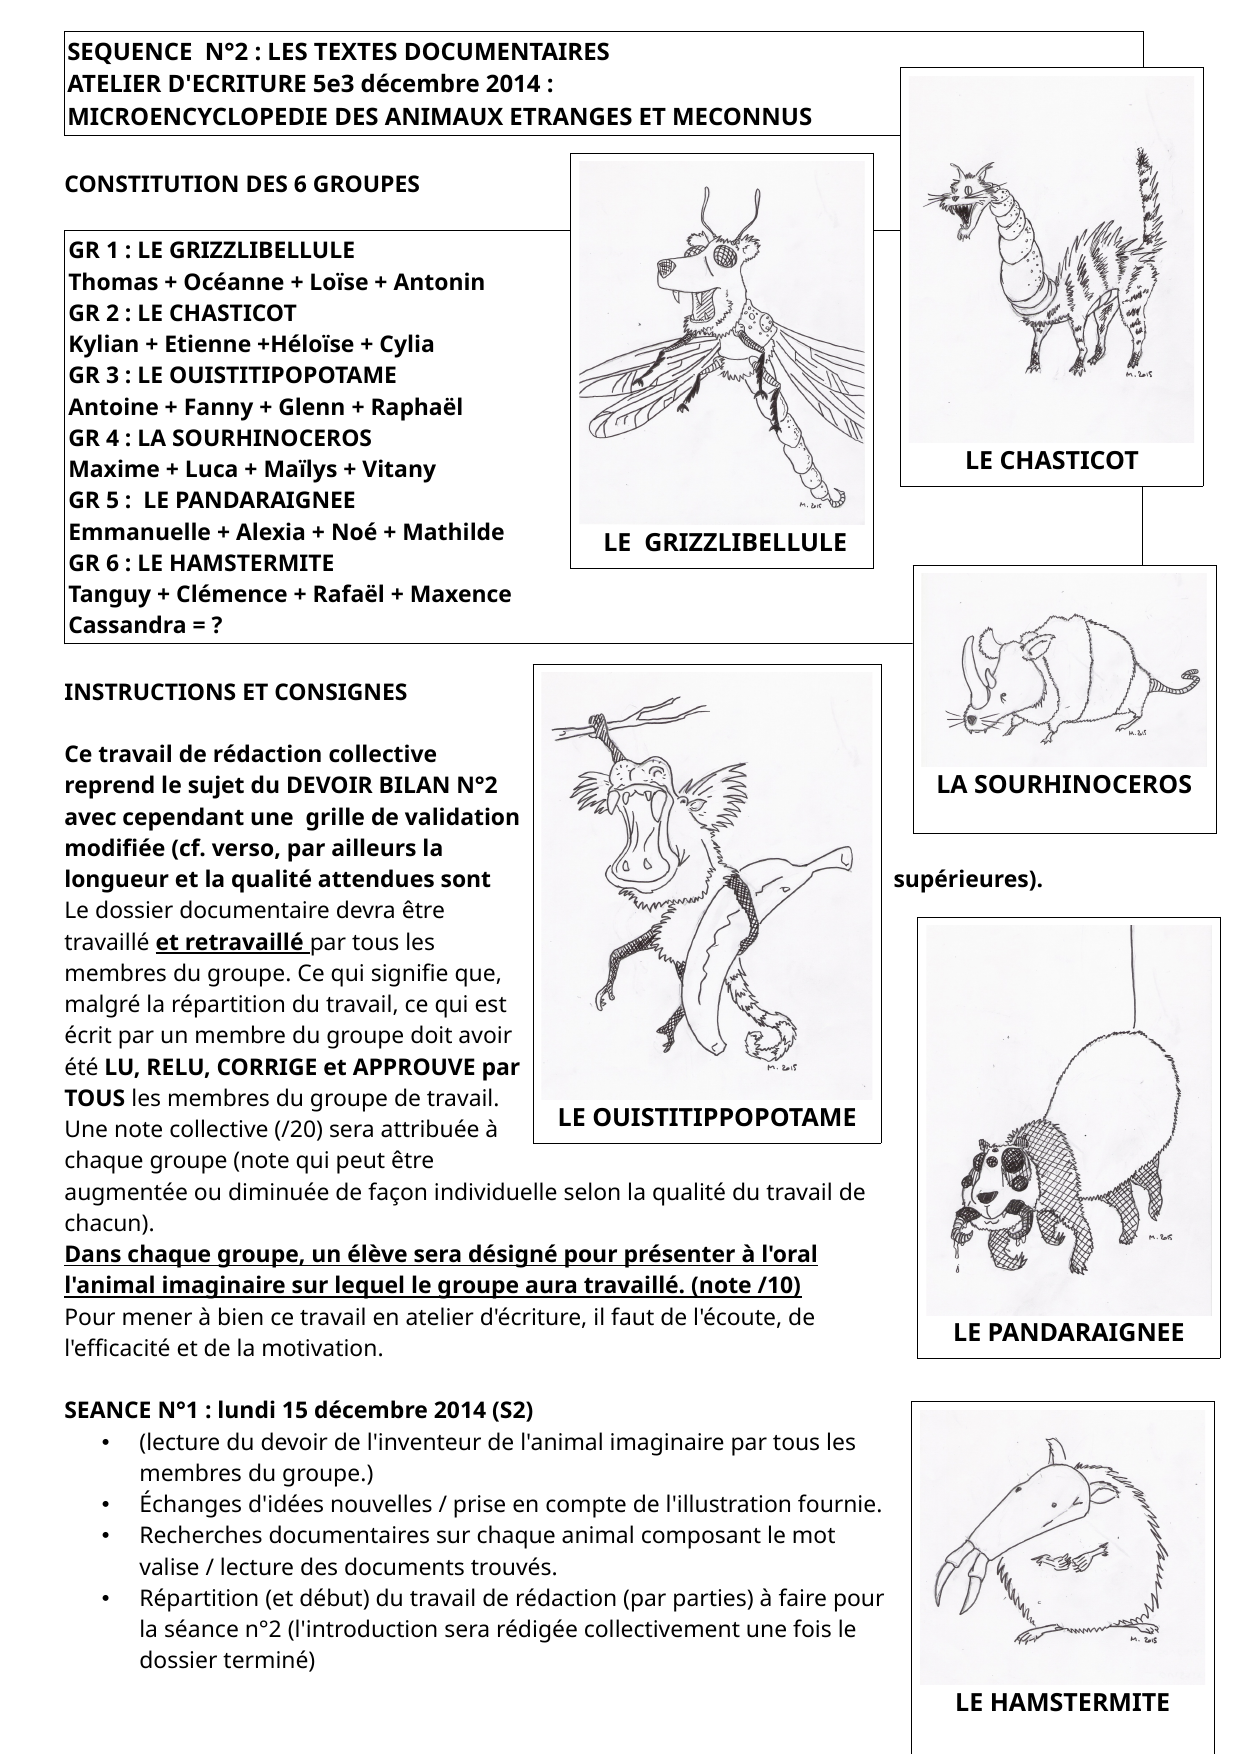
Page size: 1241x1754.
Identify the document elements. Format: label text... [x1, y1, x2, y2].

text [874, 261, 900, 293]
text LE OUISTITIPPOPOTAME [541, 1100, 872, 1134]
text [918, 918, 1220, 1358]
text [874, 511, 1142, 543]
text [874, 293, 900, 324]
picture [926, 925, 1212, 1316]
text GR 3 : LE OUISTITIPOPOTAME [65, 355, 570, 386]
text [874, 386, 900, 418]
text LE PANDARAIGNEE [926, 1316, 1211, 1349]
text LE CHASTICOT [909, 443, 1194, 477]
text CONSTITUTION DES 6 GROUPES [64, 168, 570, 199]
text Cassandra = ? [65, 605, 912, 643]
text Emmanuelle + Alexia + Noé + Mathilde [65, 511, 570, 543]
text Dans chaque groupe, un élève sera désigné pour présenter à l'oral l'animal imaginaire sur lequel le groupe aura travaillé. (note /10) [64, 1238, 917, 1301]
picture [921, 573, 1207, 767]
text SEQUENCE N°2 : LES TEXTES DOCUMENTAIRES [65, 32, 1143, 64]
text GR 2 : LE CHASTICOT [65, 293, 570, 324]
picture [579, 161, 865, 525]
list LE HAMSTERMITE [920, 1685, 1205, 1719]
list Échanges d'idées nouvelles / prise en compte de l'illustration fournie. [102, 1488, 911, 1519]
text GR 4 : LA SOURHINOCEROS [65, 418, 570, 449]
text Kylian + Etienne +Héloïse + Cylia [65, 324, 570, 355]
text Tanguy + Clémence + Rafaël + Maxence [65, 574, 912, 605]
text [914, 566, 1216, 833]
text [874, 168, 900, 199]
text Thomas + Océanne + Loïse + Antonin [65, 261, 570, 293]
text Pour mener à bien ce travail en atelier d'écriture, il faut de l'écoute, de l'efficacité et de la motivation. [64, 1301, 1143, 1363]
picture [920, 1410, 1206, 1685]
text GR 6 : LE HAMSTERMITE [65, 543, 1142, 574]
text [874, 449, 900, 480]
text GR 5 : LE PANDARAIGNEE [65, 480, 570, 511]
picture [541, 672, 873, 1100]
text [882, 676, 912, 707]
text MICROENCYCLOPEDIE DES ANIMAUX ETRANGES ET MECONNUS [65, 96, 900, 135]
list (lecture du devoir de l'inventeur de l'animal imaginaire par tous les membres du groupe.) [102, 1426, 911, 1488]
text Antoine + Fanny + Glenn + Raphaël [65, 386, 570, 418]
text Ce travail de rédaction collective reprend le sujet du DEVOIR BILAN N°2 avec cependant une grille de validation modifiée (cf. verso, par ailleurs la longueur et la qualité attendues sont supérieures). [64, 738, 532, 894]
list Répartition (et début) du travail de rédaction (par parties) à faire pour la séance n°2 (l'introduction sera rédigée collectivement une fois le dossier terminé) [102, 1582, 911, 1676]
text [874, 418, 900, 449]
text LE GRIZZLIBELLULE [579, 525, 864, 559]
text INSTRUCTIONS ET CONSIGNES [64, 676, 532, 707]
text [901, 68, 1203, 486]
text [874, 480, 1142, 511]
list [912, 1402, 1214, 1754]
text Le dossier documentaire devra être travaillé et retravaillé par tous les membres du groupe. Ce qui signifie que, malgré la répartition du travail, ce qui est écrit par un membre du groupe doit avoir été LU, RELU, CORRIGE et APPROUVE par TOUS les membres du groupe de travail. Une note collective (/20) sera attribuée à chaque groupe (note qui peut être augmentée ou diminuée de façon individuelle selon la qualité du travail de chacun). [64, 894, 1143, 1238]
text Ce travail de rédaction collective reprend le sujet du DEVOIR BILAN N°2 avec cependant une grille de validation modifiée (cf. verso, par ailleurs la longueur et la qualité attendues sont supérieures). [882, 738, 1143, 894]
text [874, 355, 900, 386]
picture [908, 76, 1195, 443]
text [874, 324, 900, 355]
text ATELIER D'ECRITURE 5e3 décembre 2014 : [65, 64, 1143, 96]
text GR 1 : LE GRIZZLIBELLULE [65, 231, 570, 261]
text LA SOURHINOCEROS [921, 767, 1207, 801]
text SEANCE N°1 : lundi 15 décembre 2014 (S2) [64, 1394, 1143, 1426]
text Maxime + Luca + Maïlys + Vitany [65, 449, 570, 480]
text [874, 231, 900, 261]
list Recherches documentaires sur chaque animal composant le mot valise / lecture des documents trouvés. [102, 1519, 911, 1582]
